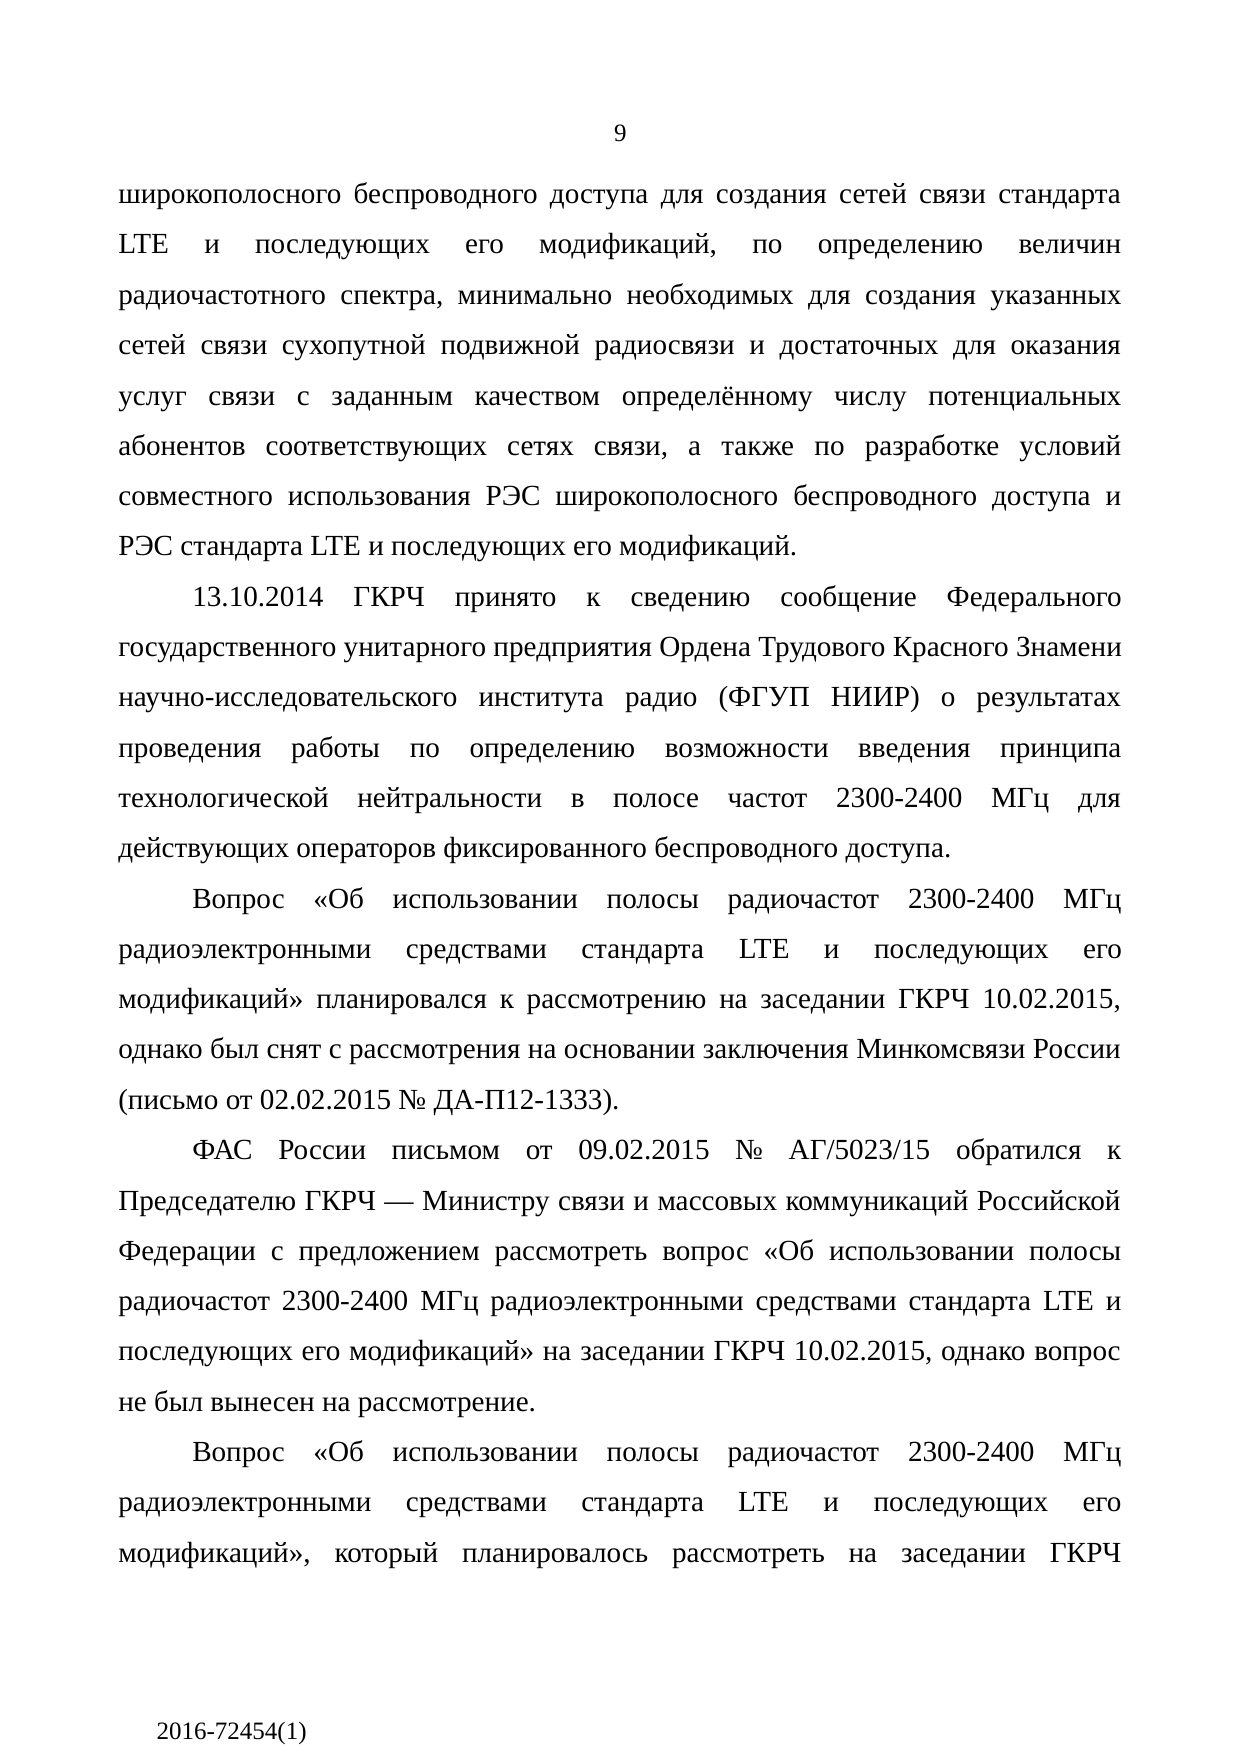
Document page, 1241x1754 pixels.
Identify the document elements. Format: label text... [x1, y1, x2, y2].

text Вопрос «Об использовании полосы радиочастот 2300-2400 МГц радиоэлектронными средствами стандарта LTE и последующих его модификаций», который планировалось рассмотреть на заседании ГКРЧ [118, 1434, 1122, 1568]
text ФАС России письмом от 09.02.2015 № АГ/5023/15 обратился к Председателю ГКРЧ — Министру связи и массовых коммуникаций Российской Федерации с предложением рассмотреть вопрос «Об использовании полосы радиочастот 2300-2400 МГц радиоэлектронными средствами стандарта LTE и последующих его модификаций» на заседании ГКРЧ 10.02.2015, однако вопрос не был вынесен на рассмотрение. [118, 1132, 1122, 1417]
text широкополосного беспроводного доступа для создания сетей связи стандарта LTE и последующих его модификаций, по определению величин радиочастотного спектра, минимально необходимых для создания указанных сетей связи сухопутной подвижной радиосвязи и достаточных для оказания услуг связи с заданным качеством определённому числу потенциальных абонентов соответствующих сетях связи, а также по разработке условий совместного использования РЭС широкополосного беспроводного доступа и РЭС стандарта LTE и последующих его модификаций. [118, 176, 1122, 562]
text Вопрос «Об использовании полосы радиочастот 2300-2400 МГц радиоэлектронными средствами стандарта LTE и последующих его модификаций» планировался к рассмотрению на заседании ГКРЧ 10.02.2015, однако был снят с рассмотрения на основании заключения Минкомсвязи России (письмо от 02.02.2015 № ДА-П12-1333). [118, 881, 1122, 1116]
text 13.10.2014 ГКРЧ принято к сведению сообщение Федерального государственного унитарного предприятия Ордена Трудового Красного Знамени научно-исследовательского института радио (ФГУП НИИР) о результатах проведения работы по определению возможности введения принципа технологической нейтральности в полосе частот 2300-2400 МГц для действующих операторов фиксированного беспроводного доступа. [118, 579, 1122, 864]
